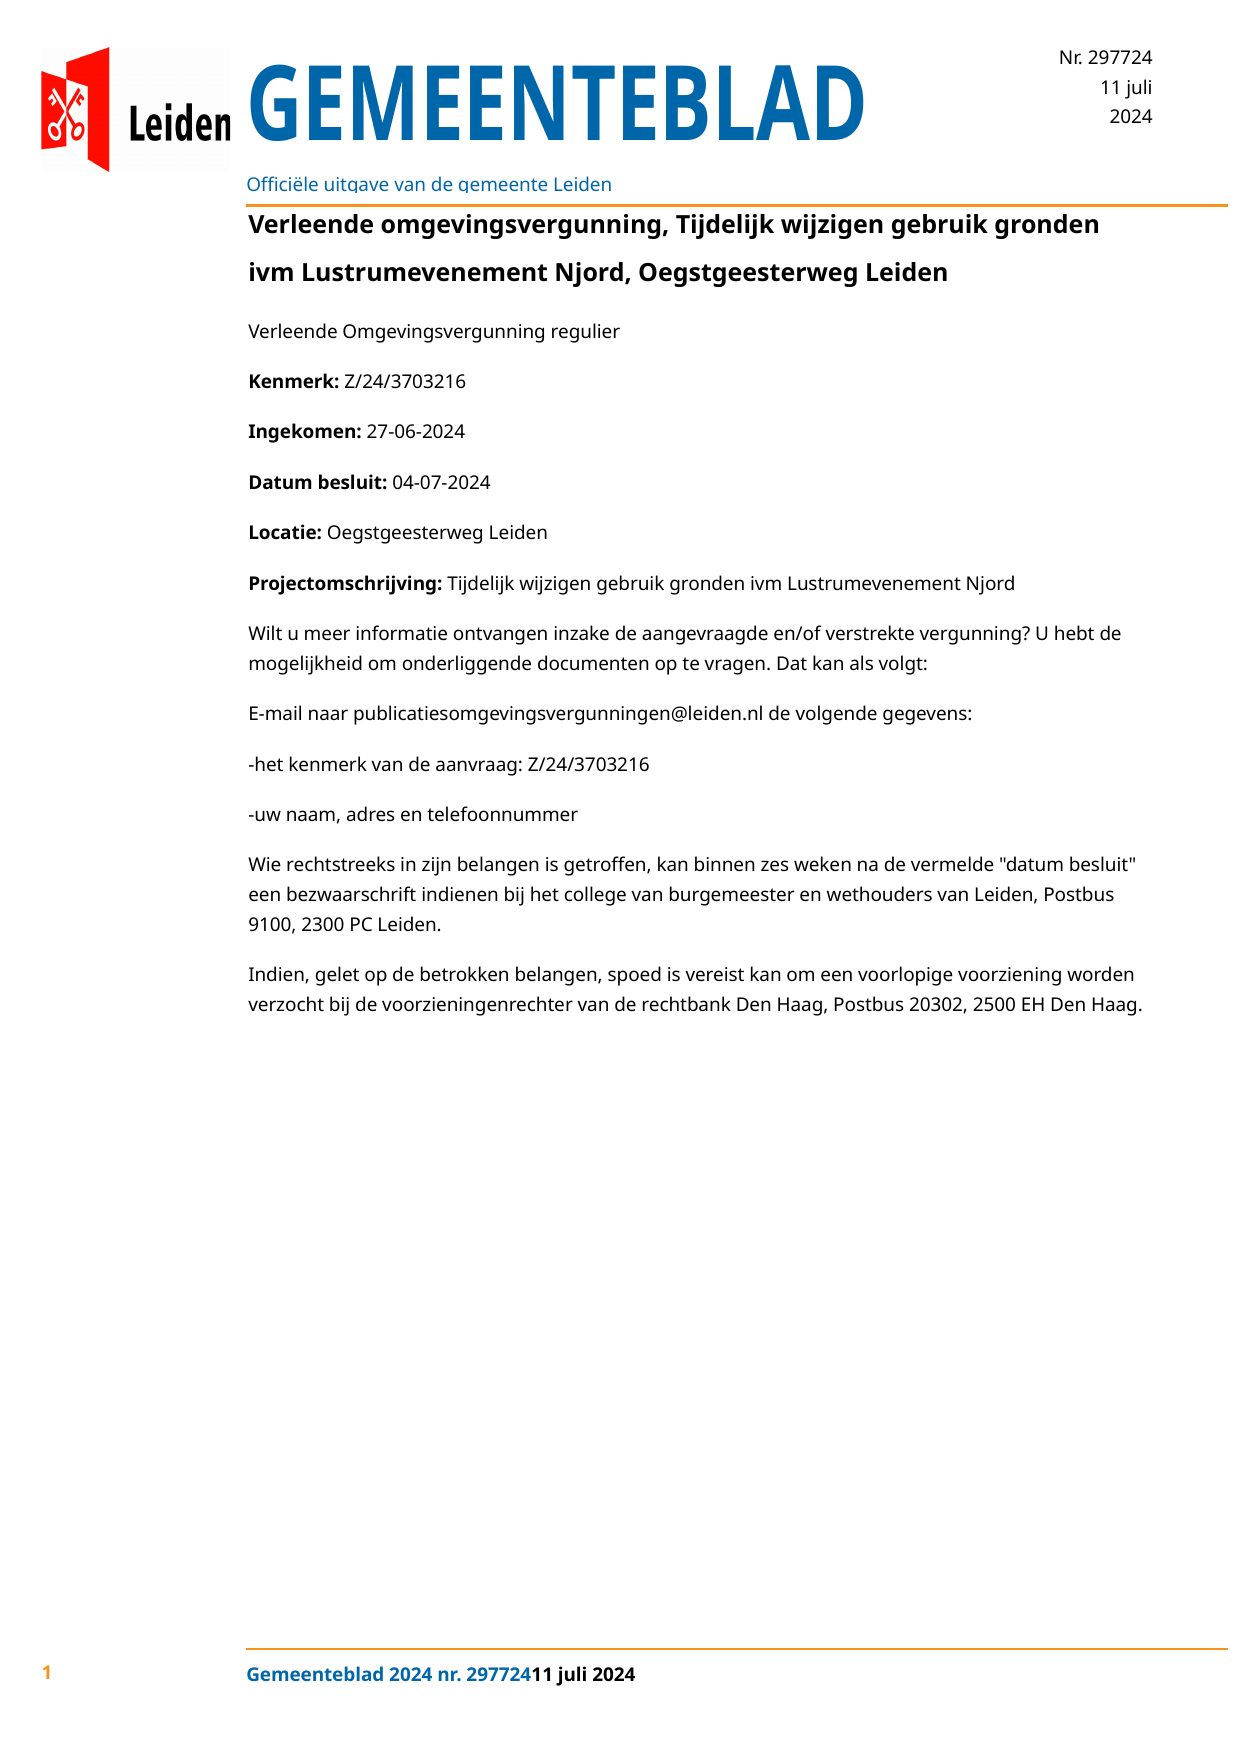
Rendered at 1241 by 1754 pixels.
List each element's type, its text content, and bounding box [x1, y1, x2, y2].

text Projectomschrijving: Tijdelijk wijzigen gebruik gronden ivm Lustrumevenement Njord [248, 570, 1152, 596]
text Datum besluit: 04-07-2024 [248, 469, 1152, 495]
text Verleende Omgevingsvergunning regulier [248, 318, 1152, 344]
text Wilt u meer informatie ontvangen inzake de aangevraagde en/of verstrekte vergunning? U hebt de mogelijkheid om onderliggende documenten op te vragen. Dat kan als volgt: [248, 620, 1152, 676]
text -uw naam, adres en telefoonnummer [248, 801, 1152, 827]
text Ingekomen: 27-06-2024 [248, 419, 1152, 444]
text -het kenmerk van de aanvraag: Z/24/3703216 [248, 751, 1152, 777]
text Verleende omgevingsvergunning, Tijdelijk wijzigen gebruik gronden ivm Lustrumevenement Njord, Oegstgeesterweg Leiden [248, 207, 1152, 288]
text Indien, gelet op de betrokken belangen, spoed is vereist kan om een voorlopige voorziening worden verzocht bij de voorzieningenrechter van de rechtbank Den Haag, Postbus 20302, 2500 EH Den Haag. [248, 961, 1152, 1017]
text Wie rechtstreeks in zijn belangen is getroffen, kan binnen zes weken na de vermelde "datum besluit" een bezwaarschrift indienen bij het college van burgemeester en wethouders van Leiden, Postbus 9100, 2300 PC Leiden. [248, 852, 1152, 937]
picture [41, 47, 231, 172]
text Locatie: Oegstgeesterweg Leiden [248, 519, 1152, 545]
text Kenmerk: Z/24/3703216 [248, 368, 1152, 394]
text E-mail naar publicatiesomgevingsvergunningen@leiden.nl de volgende gegevens: [248, 700, 1152, 726]
